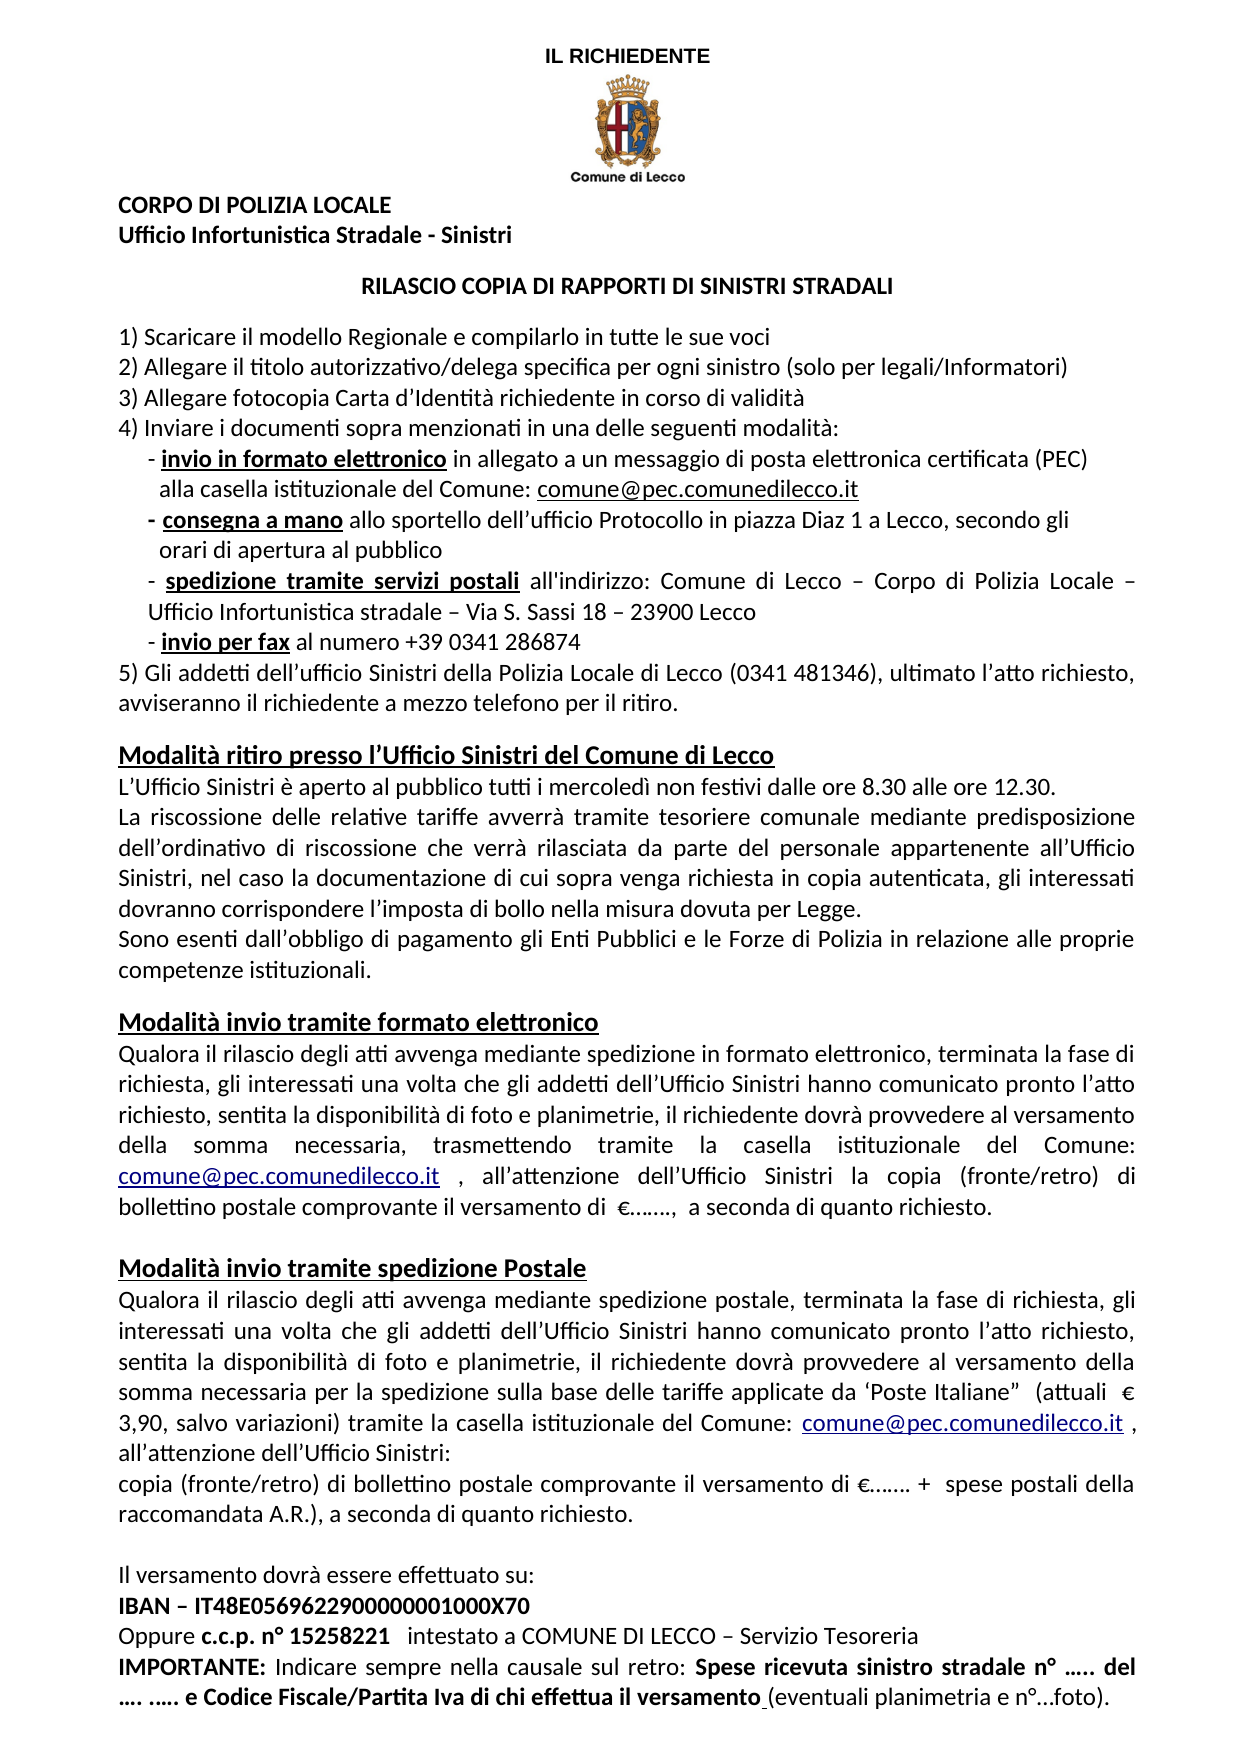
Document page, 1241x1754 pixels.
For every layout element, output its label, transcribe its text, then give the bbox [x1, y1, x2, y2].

text Sono esenti dall’obbligo di pagamento gli Enti Pubblici e le Forze di Polizia in relazione alle proprie competenze istituzionali. [118, 924, 1137, 985]
text Modalità ritiro presso l’Ufficio Sinistri del Comune di Lecco [118, 738, 1137, 771]
text Modalità invio tramite spedizione Postale [118, 1252, 1137, 1285]
text Ufficio Infortunistica Stradale - Sinistri [118, 219, 1137, 250]
text orari di apertura al pubblico [148, 534, 1137, 565]
text IBAN – IT48E0569622900000001000X70 [118, 1590, 1137, 1620]
text IMPORTANTE: Indicare sempre nella causale sul retro: Spese ricevuta sinistro stradale n° ….. del …. .…. e Codice Fiscale/Partita Iva di chi effettua il versamento (eventuali planimetria e n°…foto). [118, 1651, 1137, 1712]
text Qualora il rilascio degli atti avvenga mediante spedizione in formato elettronico, terminata la fase di richiesta, gli interessati una volta che gli addetti dell’Ufficio Sinistri hanno comunicato pronto l’atto richiesto, sentita la disponibilità di foto e planimetrie, il richiedente dovrà provvedere al versamento della somma necessaria, trasmettendo tramite la casella istituzionale del Comune: comune@pec.comunedilecco.it , all’attenzione dell’Ufficio Sinistri la copia (fronte/retro) di bollettino postale comprovante il versamento di €……., a seconda di quanto richiesto. [118, 1038, 1137, 1221]
text L’Ufficio Sinistri è aperto al pubblico tutti i mercoledì non festivi dalle ore 8.30 alle ore 12.30. [118, 771, 1137, 802]
text RILASCIO COPIA DI RAPPORTI DI SINISTRI STRADALI [118, 270, 1137, 301]
text alla casella istituzionale del Comune: comune@pec.comunedilecco.it [148, 473, 1137, 504]
text IL RICHIEDENTE [118, 44, 1137, 68]
text - spedizione tramite servizi postali all'indirizzo: Comune di Lecco – Corpo di Polizia Locale –Ufficio Infortunistica stradale – Via S. Sassi 18 – 23900 Lecco [148, 565, 1137, 626]
text 4) Inviare i documenti sopra menzionati in una delle seguenti modalità: [118, 412, 1137, 443]
text 1) Scaricare il modello Regionale e compilarlo in tutte le sue voci [118, 321, 1137, 351]
text CORPO DI POLIZIA LOCALE [118, 189, 1137, 219]
text Modalità invio tramite formato elettronico [118, 1005, 1137, 1038]
text - invio per fax al numero +39 0341 286874 [148, 626, 1137, 657]
text 3) Allegare fotocopia Carta d’Identità richiedente in corso di validità [118, 382, 1137, 412]
text - invio in formato elettronico in allegato a un messaggio di posta elettronica certificata (PEC) [148, 443, 1137, 473]
text La riscossione delle relative tariffe avverrà tramite tesoriere comunale mediante predisposizione dell’ordinativo di riscossione che verrà rilasciata da parte del personale appartenente all’Ufficio Sinistri, nel caso la documentazione di cui sopra venga richiesta in copia autenticata, gli interessati dovranno corrispondere l’imposta di bollo nella misura dovuta per Legge. [118, 802, 1137, 924]
text 5) Gli addetti dell’ufficio Sinistri della Polizia Locale di Lecco (0341 481346), ultimato l’atto richiesto, avviseranno il richiedente a mezzo telefono per il ritiro. [118, 657, 1137, 718]
text Qualora il rilascio degli atti avvenga mediante spedizione postale, terminata la fase di richiesta, gli interessati una volta che gli addetti dell’Ufficio Sinistri hanno comunicato pronto l’atto richiesto, sentita la disponibilità di foto e planimetrie, il richiedente dovrà provvedere al versamento della somma necessaria per la spedizione sulla base delle tariffe applicate da ‘Poste Italiane” (attuali € 3,90, salvo variazioni) tramite la casella istituzionale del Comune: comune@pec.comunedilecco.it , all’attenzione dell’Ufficio Sinistri: [118, 1285, 1137, 1468]
list consegna a mano allo sportello dell’ufficio Protocollo in piazza Diaz 1 a Lecco, secondo gli [148, 504, 1137, 534]
text copia (fronte/retro) di bollettino postale comprovante il versamento di €……. + spese postali della raccomandata A.R.), a seconda di quanto richiesto. [118, 1468, 1137, 1529]
text 2) Allegare il titolo autorizzativo/delega specifica per ogni sinistro (solo per legali/Informatori) [118, 351, 1137, 382]
text Oppure c.c.p. n° 15258221 intestato a COMUNE DI LECCO – Servizio Tesoreria [118, 1620, 1137, 1651]
text Il versamento dovrà essere effettuato su: [118, 1559, 1137, 1590]
